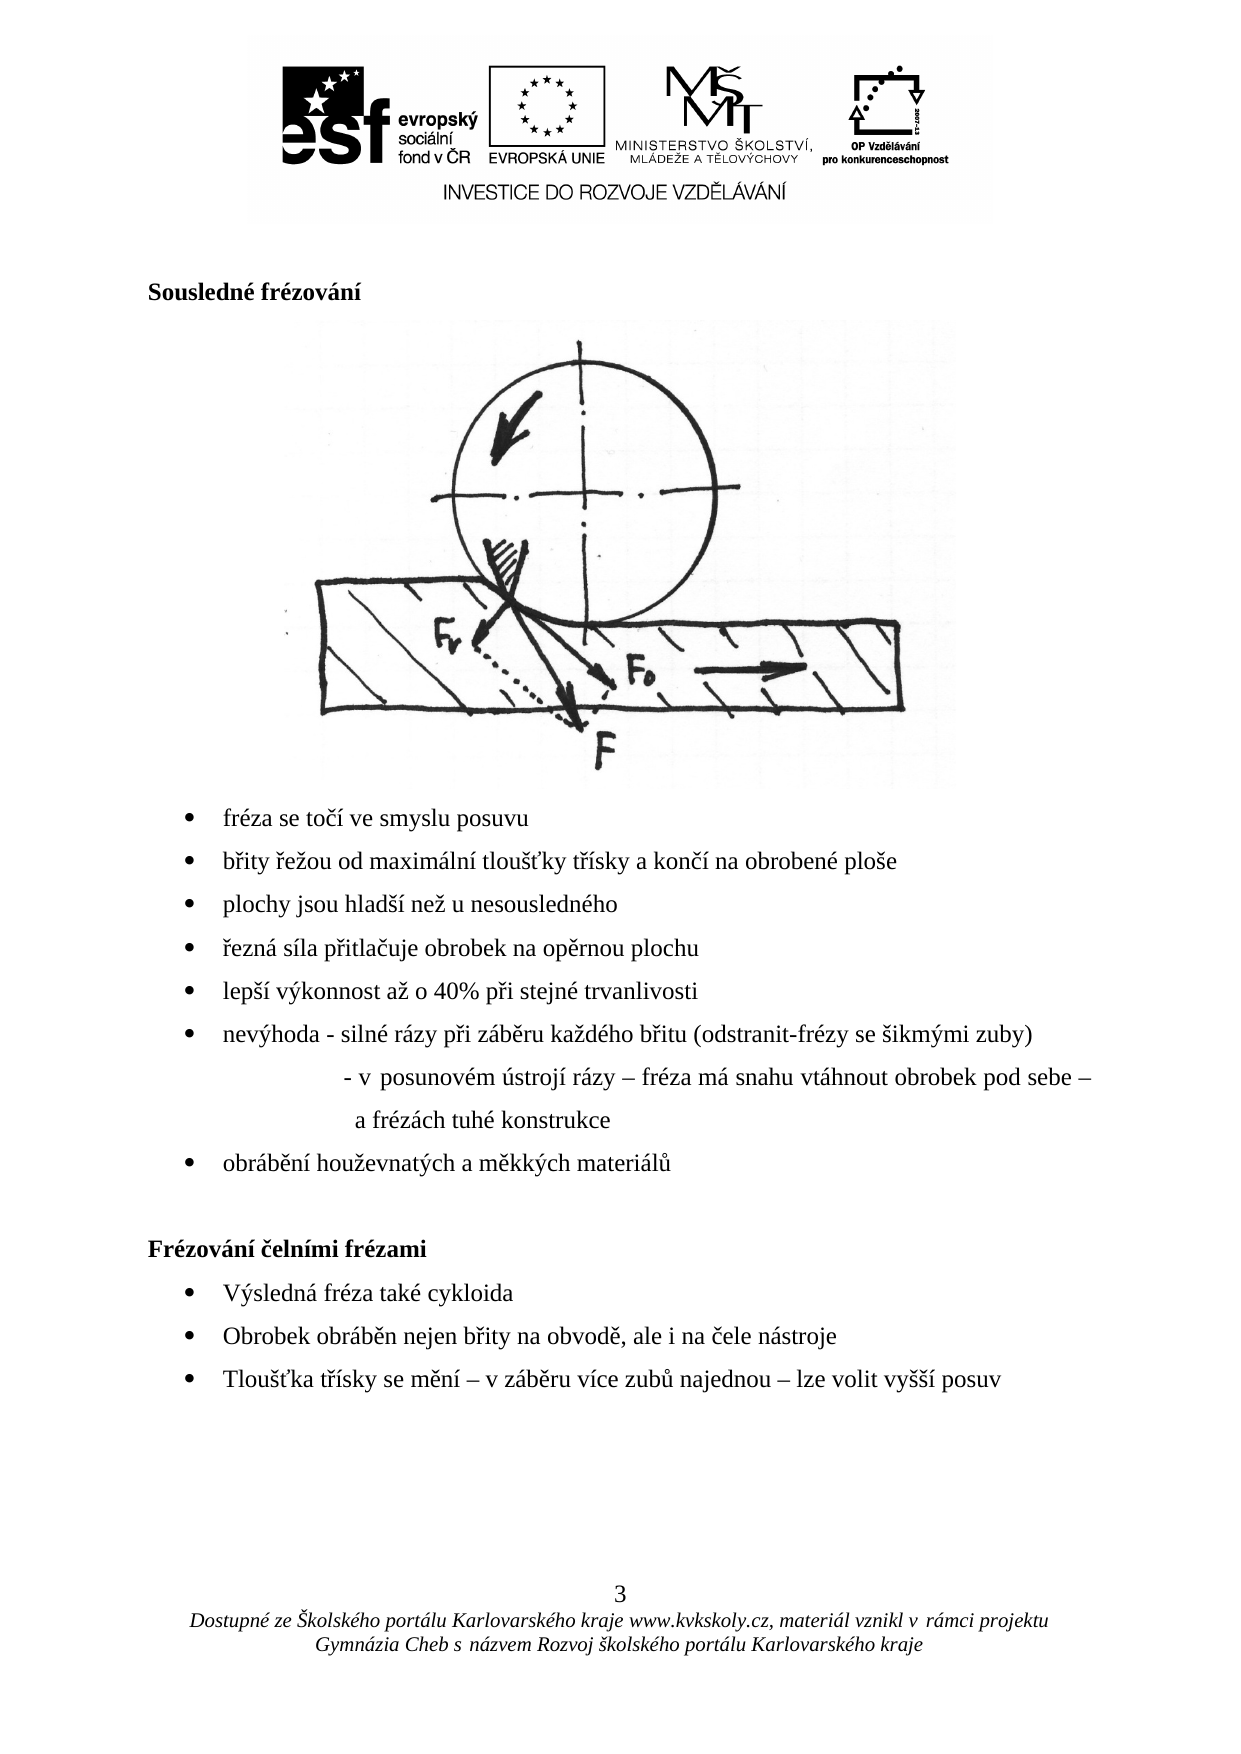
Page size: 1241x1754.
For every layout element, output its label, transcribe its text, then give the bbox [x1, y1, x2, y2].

list plochy jsou hladší než u nesousledného [185, 889, 1092, 918]
text Sousledné frézování [148, 277, 1092, 306]
list lepší výkonnost až o 40% při stejné trvanlivosti [185, 976, 1092, 1004]
text Frézování čelními frézami [148, 1234, 1092, 1263]
list Obrobek obráběn nejen břity na obvodě, ale i na čele nástroje [185, 1321, 1092, 1349]
list nevýhoda - silné rázy při záběru každého břitu (odstranit-frézy se šikmými zuby) [185, 1019, 1092, 1048]
list Tloušťka třísky se mění – v záběru více zubů najednou – lze volit vyšší posuv [185, 1364, 1092, 1393]
list obrábění houževnatých a měkkých materiálů [185, 1148, 1092, 1177]
list břity řežou od maximální tloušťky třísky a končí na obrobené ploše [185, 846, 1092, 875]
list Výsledná fréza také cykloida [185, 1278, 1092, 1306]
text - v posunovém ústrojí rázy – fréza má snahu vtáhnout obrobek pod sebe –a frézách tuhé konstrukce [148, 1062, 1092, 1134]
list řezná síla přitlačuje obrobek na opěrnou plochu [185, 933, 1092, 961]
list fréza se točí ve smyslu posuvu [185, 803, 1092, 832]
